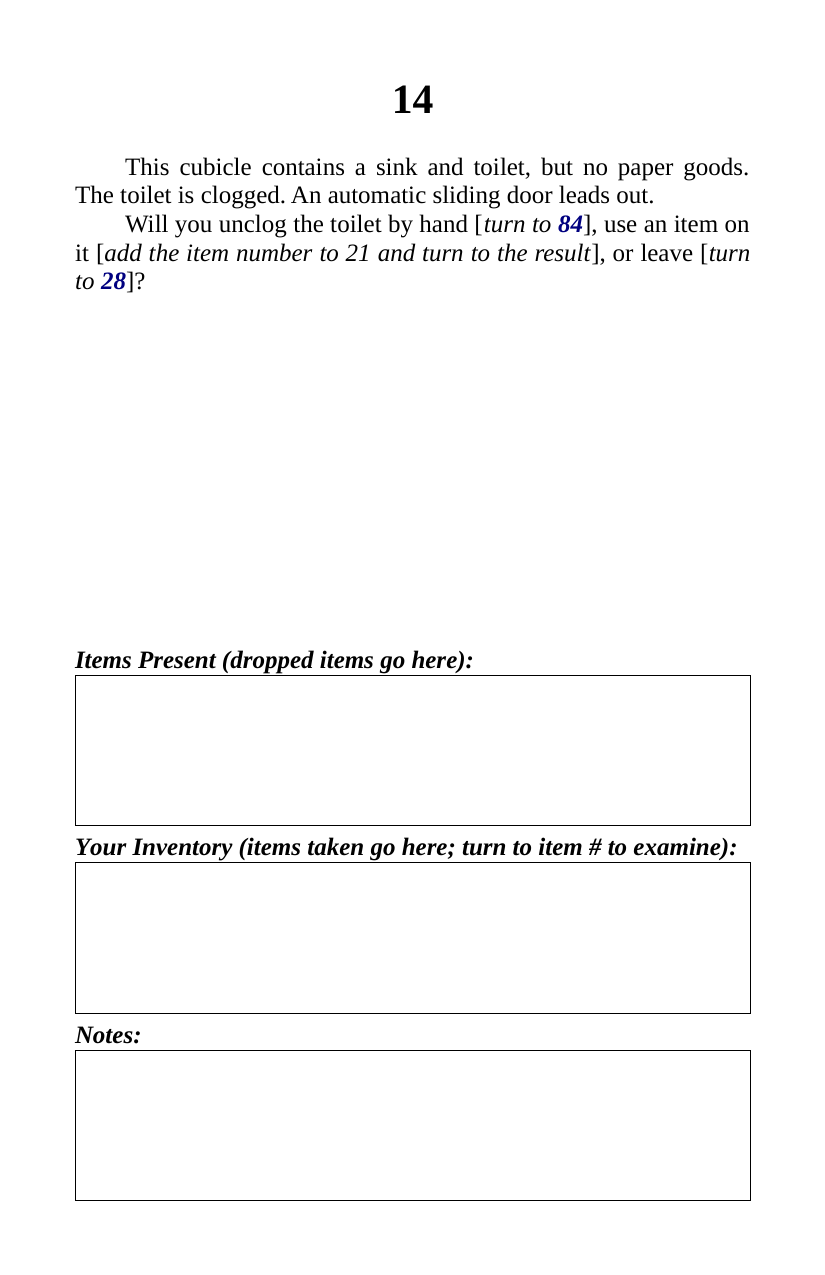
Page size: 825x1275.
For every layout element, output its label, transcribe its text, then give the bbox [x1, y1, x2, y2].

text Will you unclog the toilet by hand [turn to 84], use an item on it [add the item number to 21 and turn to the result], or leave [turn to 28]? [75, 209, 750, 295]
text This cubicle contains a sink and toilet, but no paper goods. The toilet is clogged. An automatic sliding door leads out. [75, 152, 750, 209]
text 14 [75, 75, 750, 123]
